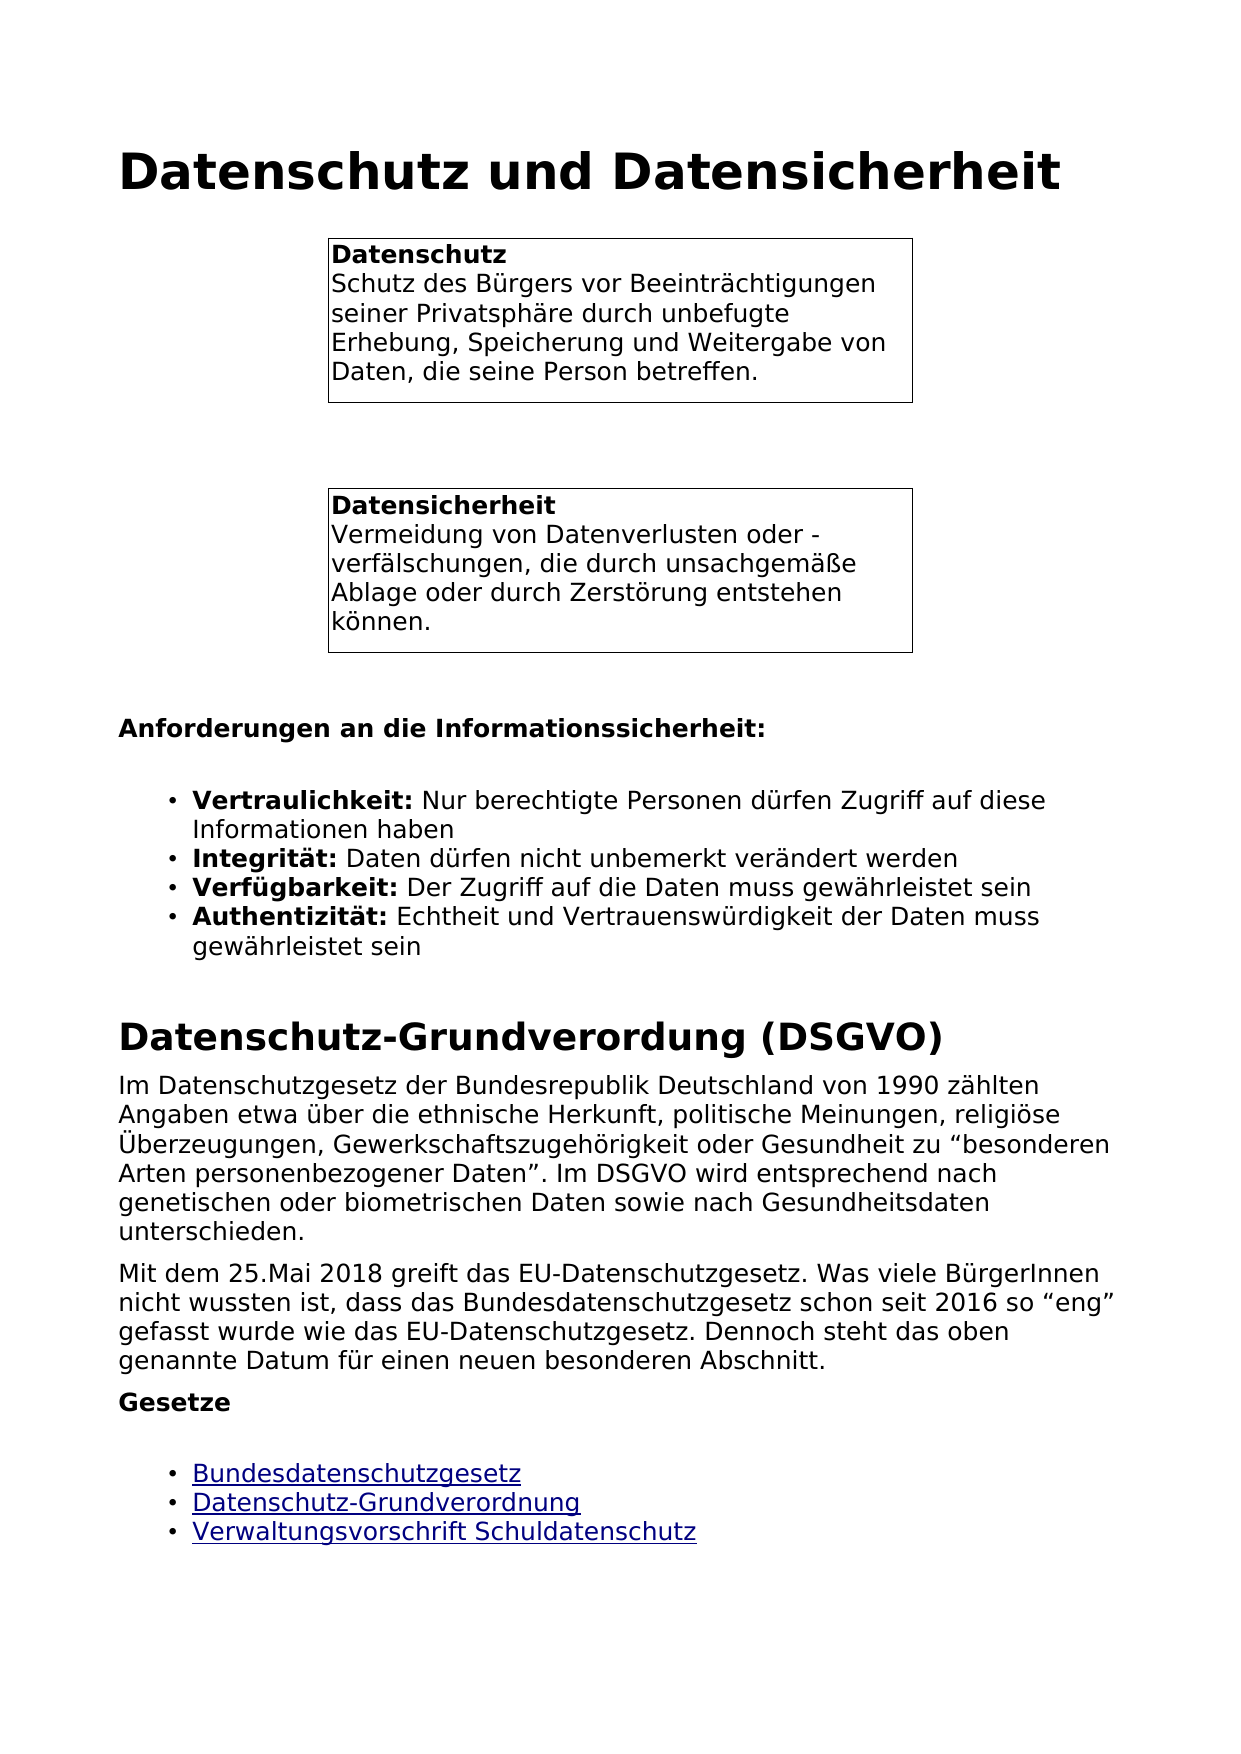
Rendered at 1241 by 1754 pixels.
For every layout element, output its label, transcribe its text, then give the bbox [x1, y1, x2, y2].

text Im Datenschutzgesetz der Bundesrepublik Deutschland von 1990 zählten Angaben etwa über die ethnische Herkunft, politische Meinungen, religiöse Überzeugungen, Gewerkschaftszugehörigkeit oder Gesundheit zu “besonderen Arten personenbezogener Daten”. Im DSGVO wird entsprechend nach genetischen oder biometrischen Daten sowie nach Gesundheitsdaten unterschieden. [118, 1071, 1122, 1246]
subtitle Datenschutz-Grundverordung (DSGVO) [118, 1015, 1122, 1059]
list Authentizität: Echtheit und Vertrauenswürdigkeit der Daten muss gewährleistet sein [177, 902, 1122, 961]
text Anforderungen an die Informationssicherheit: [118, 715, 1122, 744]
text Gesetze [118, 1388, 1122, 1417]
list Integrität: Daten dürfen nicht unbemerkt verändert werden [177, 844, 1122, 873]
list Verfügbarkeit: Der Zugriff auf die Daten muss gewährleistet sein [177, 873, 1122, 902]
list Vertraulichkeit: Nur berechtigte Personen dürfen Zugriff auf diese Informationen haben [177, 786, 1122, 844]
text Mit dem 25.Mai 2018 greift das EU-Datenschutzgesetz. Was viele BürgerInnen nicht wussten ist, dass das Bundesdatenschutzgesetz schon seit 2016 so “eng” gefasst wurde wie das EU-Datenschutzgesetz. Dennoch steht das oben genannte Datum für einen neuen besonderen Abschnitt. [118, 1259, 1122, 1376]
list Bundesdatenschutzgesetz [177, 1459, 1122, 1488]
list Verwaltungsvorschrift Schuldatenschutz [177, 1518, 1122, 1547]
table_header Datensicherheit Vermeidung von Datenverlusten oder -verfälschungen, die durch unsachgemäße Ablage oder durch Zerstörung entstehen können. [329, 489, 912, 652]
subtitle Datenschutz und Datensicherheit [118, 143, 1122, 201]
table_header Datenschutz Schutz des Bürgers vor Beeinträchtigungen seiner Privatsphäre durch unbefugte Erhebung, Speicherung und Weitergabe von Daten, die seine Person betreffen. [329, 239, 912, 402]
list Datenschutz-Grundverordnung [177, 1488, 1122, 1518]
